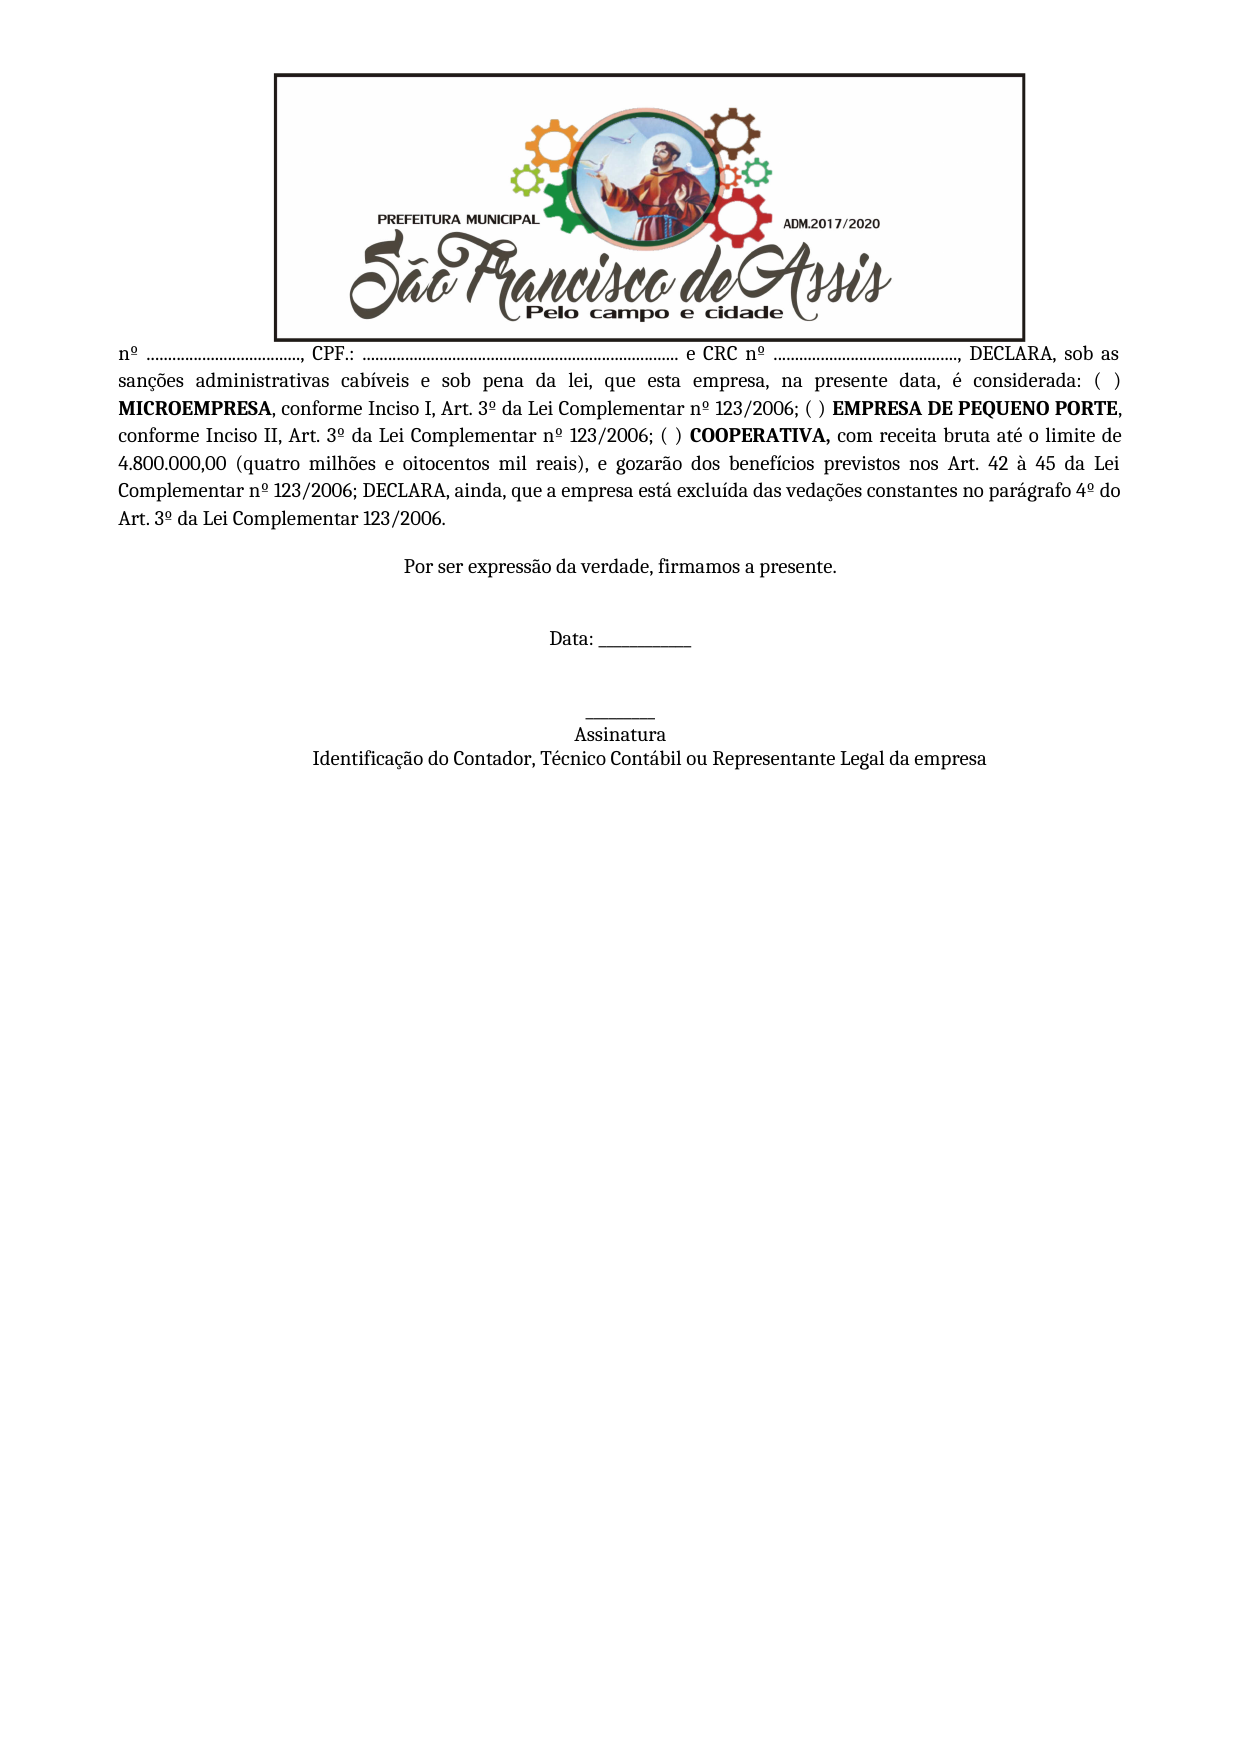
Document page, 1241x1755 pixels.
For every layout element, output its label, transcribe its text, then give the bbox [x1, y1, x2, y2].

text Data: ____________ [118, 627, 1122, 651]
text Assinatura [118, 722, 1122, 746]
text Por ser expressão da verdade, firmamos a presente. [118, 555, 1122, 579]
text Identificação do Contador, Técnico Contábil ou Representante Legal da empresa [177, 746, 1122, 770]
text nº ...................................., CPF.: .......................................................................... e CRC nº ..........................................., DECLARA, sob as sanções administrativas cabíveis e sob pena da lei, que esta empresa, na presente data, é considerada: ( ) MICROEMPRESA, conforme Inciso I, Art. 3º da Lei Complementar nº 123/2006; ( ) EMPRESA DE PEQUENO PORTE, conforme Inciso II, Art. 3º da Lei Complementar nº 123/2006; ( ) COOPERATIVA, com receita bruta até o limite de 4.800.000,00 (quatro milhões e oitocentos mil reais), e gozarão dos benefícios previstos nos Art. 42 à 45 da Lei Complementar nº 123/2006; DECLARA, ainda, que a empresa está excluída das vedações constantes no parágrafo 4º do Art. 3º da Lei Complementar 123/2006. [118, 341, 1122, 530]
text _________ [118, 698, 1122, 722]
